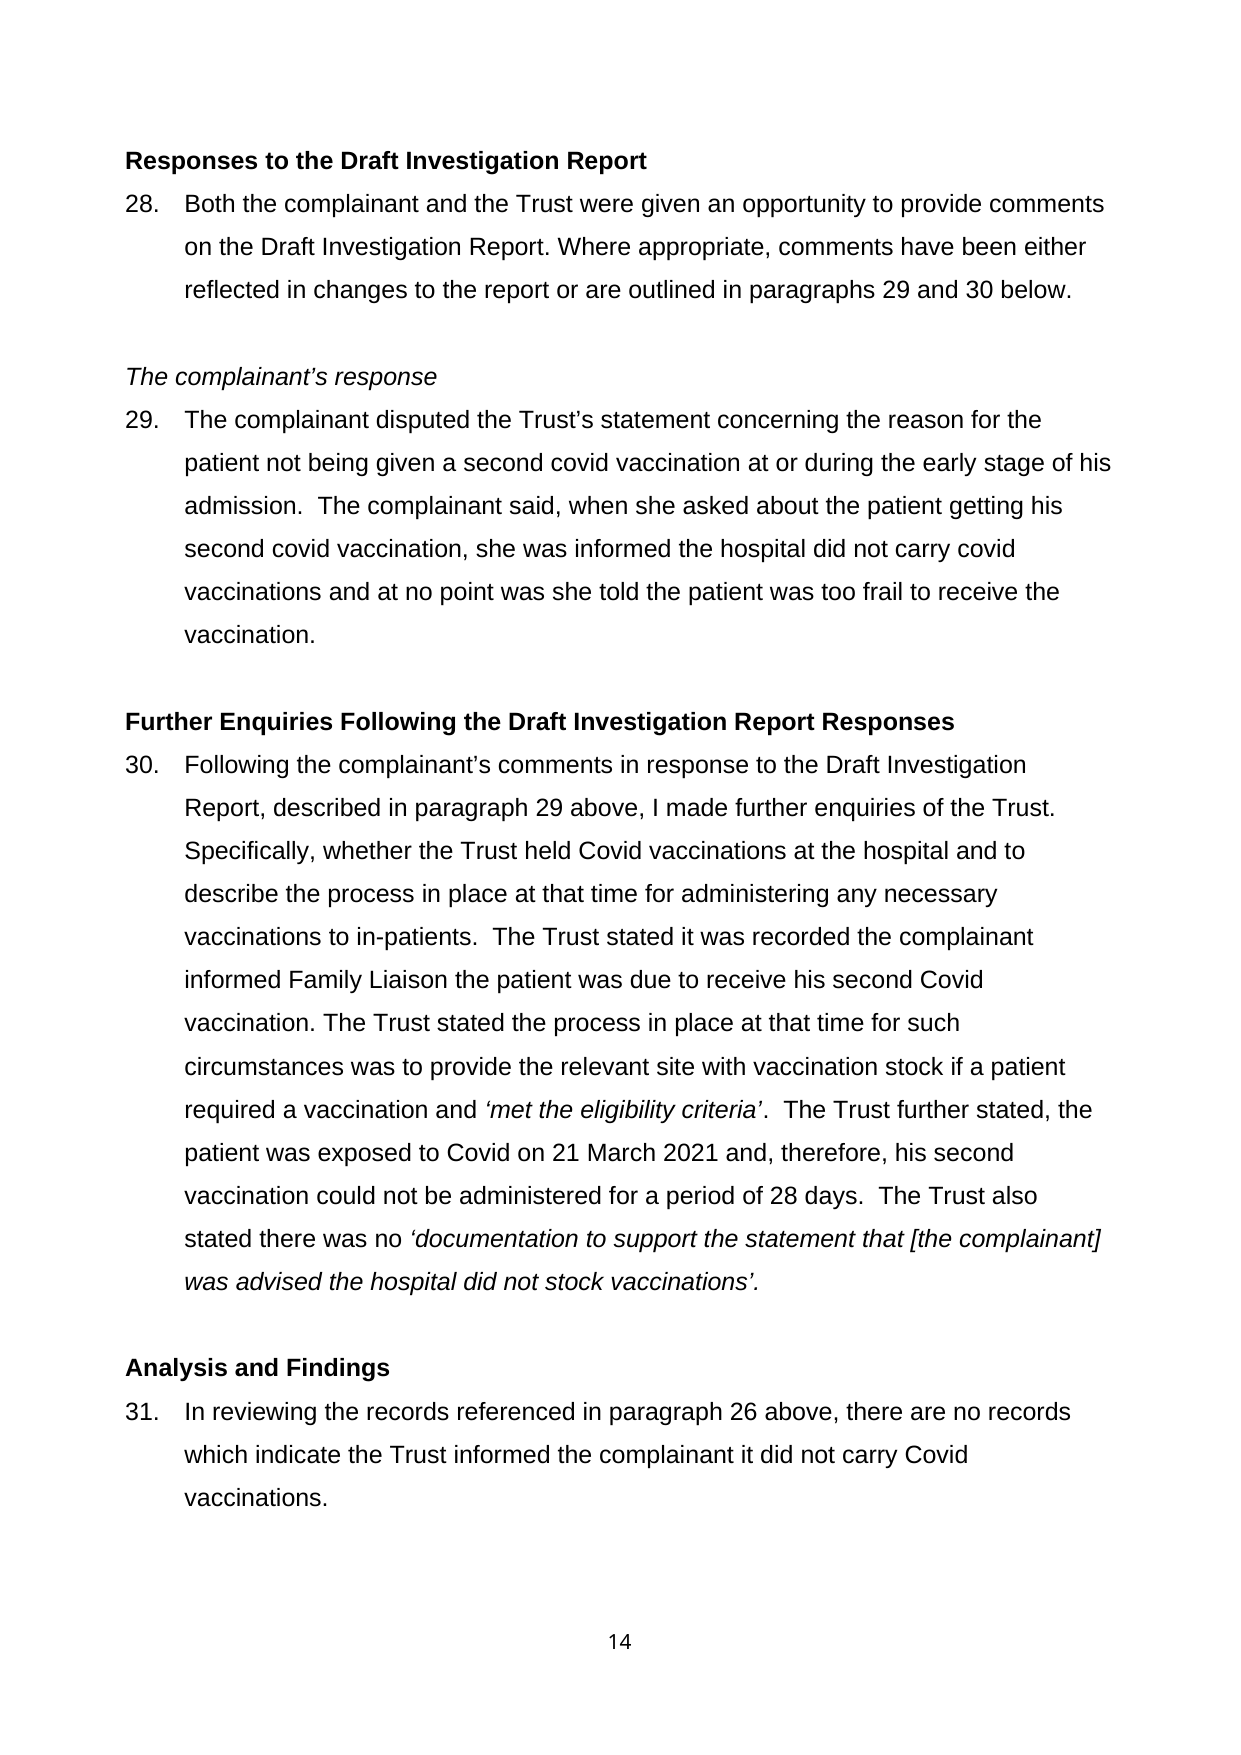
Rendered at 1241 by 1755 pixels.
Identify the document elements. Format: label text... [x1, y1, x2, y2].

list The complainant’s response [125, 361, 1113, 390]
list Following the complainant’s comments in response to the Draft Investigation Report, described in paragraph 29 above, I made further enquiries of the Trust. Specifically, whether the Trust held Covid vaccinations at the hospital and to describe the process in place at that time for administering any necessary vaccinations to in-patients. The Trust stated it was recorded the complainant informed Family Liaison the patient was due to receive his second Covid vaccination. The Trust stated the process in place at that time for such circumstances was to provide the relevant site with vaccination stock if a patient required a vaccination and ‘met the eligibility criteria’. The Trust further stated, the patient was exposed to Covid on 21 March 2021 and, therefore, his second vaccination could not be administered for a period of 28 days. The Trust also stated there was no ‘documentation to support the statement that [the complainant] was advised the hospital did not stock vaccinations’. [125, 749, 1113, 1296]
list In reviewing the records referenced in paragraph 26 above, there are no records which indicate the Trust informed the complainant it did not carry Covid vaccinations. [125, 1396, 1113, 1511]
text Further Enquiries Following the Draft Investigation Report Responses [125, 706, 1113, 735]
text Analysis and Findings [125, 1353, 1113, 1382]
list The complainant disputed the Trust’s statement concerning the reason for the patient not being given a second covid vaccination at or during the early stage of his admission. The complainant said, when she asked about the patient getting his second covid vaccination, she was informed the hospital did not carry covid vaccinations and at no point was she told the patient was too frail to receive the vaccination. [125, 404, 1113, 649]
list Responses to the Draft Investigation Report [125, 146, 1113, 174]
list Both the complainant and the Trust were given an opportunity to provide comments on the Draft Investigation Report. Where appropriate, comments have been either reflected in changes to the report or are outlined in paragraphs 29 and 30 below. [125, 189, 1113, 304]
